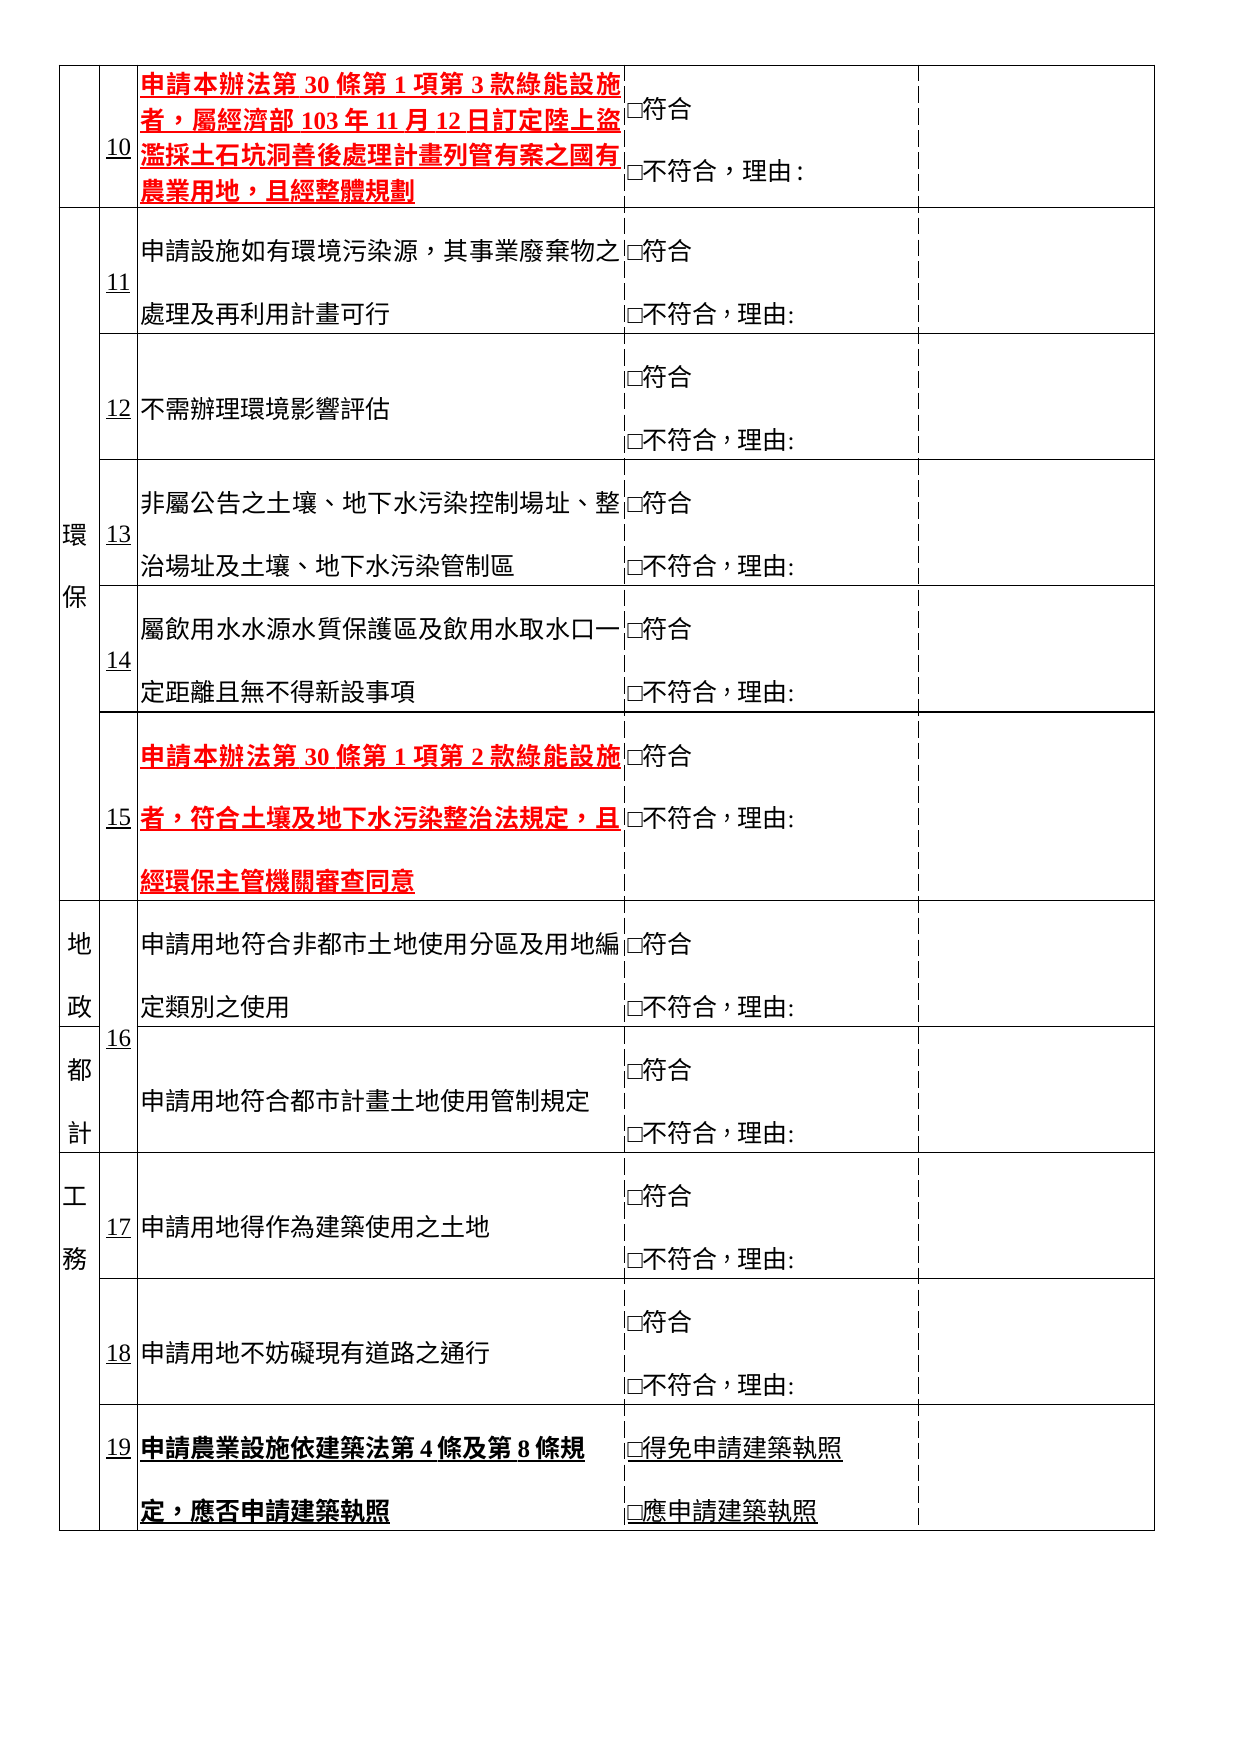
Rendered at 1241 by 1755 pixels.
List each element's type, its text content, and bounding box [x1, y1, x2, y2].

table_cell 地 政 [60, 901, 99, 1026]
table_cell [919, 66, 1154, 207]
table_cell □符合 □不符合，理由: [625, 334, 918, 459]
table_cell 工 務 [60, 1153, 99, 1530]
table_cell 申請本辦法第30條第1項第2款綠能設施者，符合土壤及地下水污染整治法規定，且經環保主管機關審查同意 [138, 713, 624, 900]
table_cell □符合 □不符合，理由: [625, 586, 918, 711]
table_cell 19 [100, 1405, 137, 1530]
table_cell 15 [100, 713, 137, 900]
table_cell 11 [100, 208, 137, 333]
table_cell 都 計 [60, 1027, 99, 1152]
table_cell [919, 208, 1154, 333]
table_cell [919, 713, 1154, 900]
table_cell 申請本辦法第30條第1項第3款綠能設施者，屬經濟部103年11月12日訂定陸上盜濫採土石坑洞善後處理計畫列管有案之國有農業用地，且經整體規劃 [138, 66, 624, 207]
table_cell [919, 1405, 1154, 1530]
table_cell [919, 586, 1154, 711]
table_cell □符合 □不符合，理由: [625, 1153, 918, 1278]
table_cell [919, 1279, 1154, 1404]
table_cell 申請農業設施依建築法第4條及第8條規定，應否申請建築執照 [138, 1405, 624, 1530]
table_cell □得免申請建築執照 □應申請建築執照 [625, 1405, 918, 1530]
table_cell [919, 460, 1154, 585]
table_cell □符合 □不符合，理由: [625, 460, 918, 585]
table_cell □符合 □不符合，理由: [625, 901, 918, 1026]
table_cell [919, 1153, 1154, 1278]
table_cell 申請用地符合都市計畫土地使用管制規定 [138, 1027, 624, 1152]
table_cell 非屬公告之土壤、地下水污染控制場址、整治場址及土壤、地下水污染管制區 [138, 460, 624, 585]
table_cell □符合 □不符合，理由: [625, 1279, 918, 1404]
table_cell 16 [100, 901, 137, 1152]
table_cell 申請設施如有環境污染源，其事業廢棄物之處理及再利用計畫可行 [138, 208, 624, 333]
table_cell 申請用地符合非都市土地使用分區及用地編定類別之使用 [138, 901, 624, 1026]
table_cell 17 [100, 1153, 137, 1278]
table_cell □符合 □不符合，理由: [625, 66, 918, 207]
table_cell [919, 334, 1154, 459]
table_cell 環 保 [60, 208, 99, 900]
table_cell [919, 901, 1154, 1026]
table_cell [60, 66, 99, 207]
table_cell □符合 □不符合，理由: [625, 208, 918, 333]
table_cell 14 [100, 586, 137, 711]
table_cell 不需辦理環境影響評估 [138, 334, 624, 459]
table_cell 屬飲用水水源水質保護區及飲用水取水口一定距離且無不得新設事項 [138, 586, 624, 711]
table_cell □符合 □不符合，理由: [625, 713, 918, 900]
table_cell 申請用地不妨礙現有道路之通行 [138, 1279, 624, 1404]
table_cell [919, 1027, 1154, 1152]
table_cell 18 [100, 1279, 137, 1404]
table_cell 申請用地得作為建築使用之土地 [138, 1153, 624, 1278]
table_cell 10 [100, 66, 137, 207]
table_cell □符合 □不符合，理由: [625, 1027, 918, 1152]
table_cell 13 [100, 460, 137, 585]
table_cell 12 [100, 334, 137, 459]
